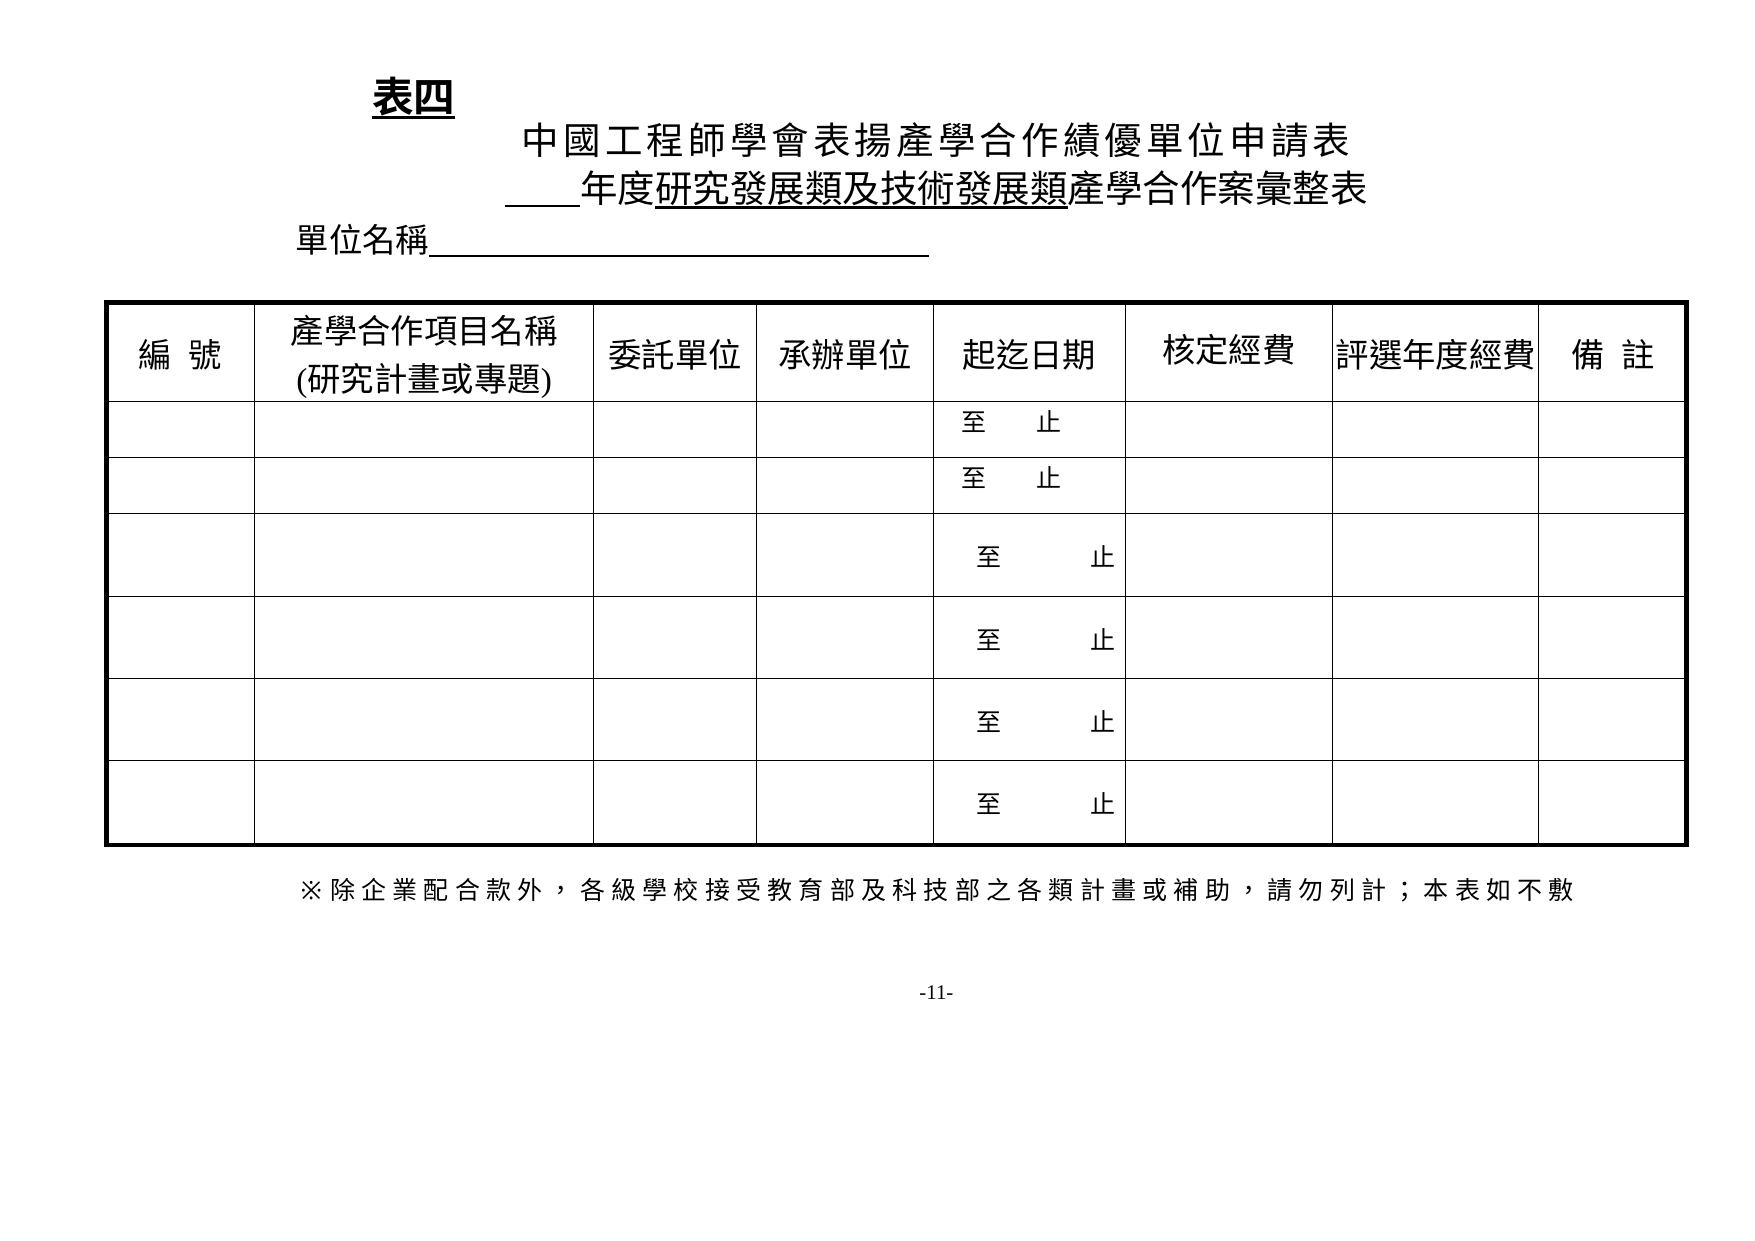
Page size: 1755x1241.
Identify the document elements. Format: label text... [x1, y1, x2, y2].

table_cell [1126, 514, 1332, 596]
text 單位名稱 [296, 213, 1577, 262]
table_cell [594, 402, 756, 457]
text 中國工程師學會表揚產學合作績優單位申請表 [357, 57, 488, 127]
table_cell [594, 597, 756, 678]
table_cell [757, 402, 933, 457]
table_cell [1333, 679, 1538, 760]
table_cell [594, 761, 756, 842]
table_cell [1333, 458, 1538, 513]
table_cell [1333, 402, 1538, 457]
table_header 編 號 [109, 305, 254, 401]
table_cell [757, 458, 933, 513]
table_cell [757, 597, 933, 678]
table_cell [1333, 761, 1538, 842]
table_cell [109, 458, 254, 513]
table_header 評選年度經費 [1333, 305, 1538, 401]
table_cell [757, 514, 933, 596]
table_cell [1333, 597, 1538, 678]
table_cell [594, 458, 756, 513]
table_cell [757, 679, 933, 760]
table_cell [1539, 597, 1684, 678]
table_cell [1126, 458, 1332, 513]
table_cell 至 止 [934, 679, 1125, 760]
table_cell [1539, 458, 1684, 513]
table_cell [255, 458, 593, 513]
text 表四 [372, 64, 473, 120]
table_header 承辦單位 [757, 305, 933, 401]
table_cell [594, 679, 756, 760]
table_cell [1333, 514, 1538, 596]
table_cell 至 止 [934, 597, 1125, 678]
table_header 核定經費 [1126, 305, 1332, 401]
text 年度研究發展類及技術發展類產學合作案彙整表 [296, 159, 1577, 213]
table_cell [1126, 597, 1332, 678]
table_cell [757, 761, 933, 842]
table_cell 至 止 [934, 514, 1125, 596]
table_header 起迄日期 [934, 305, 1125, 401]
text 中國工程師學會表揚產學合作績優單位申請表 [192, 97, 1577, 159]
table_cell [109, 514, 254, 596]
table_cell [109, 679, 254, 760]
table_cell [255, 761, 593, 842]
table_cell [255, 402, 593, 457]
table_header 備 註 [1539, 305, 1684, 401]
table_cell [109, 402, 254, 457]
text ※除企業配合款外，各級學校接受教育部及科技部之各類計畫或補助，請勿列計；本表如不敷 [192, 847, 1577, 910]
table_cell [109, 761, 254, 842]
table_cell [255, 679, 593, 760]
table_cell [1539, 402, 1684, 457]
table_cell [1126, 761, 1332, 842]
table_cell 至 止 [934, 761, 1125, 842]
table_cell [255, 514, 593, 596]
table_header 委託單位 [594, 305, 756, 401]
table_header 產學合作項目名稱 (研究計畫或專題) [255, 305, 593, 401]
table_cell [594, 514, 756, 596]
table_cell [1539, 679, 1684, 760]
table_cell [255, 597, 593, 678]
table_cell [1539, 514, 1684, 596]
table_cell [1126, 679, 1332, 760]
table_cell [1126, 402, 1332, 457]
table_cell [109, 597, 254, 678]
table_cell [1539, 761, 1684, 842]
table_cell 至 止 [934, 458, 1125, 513]
table_cell 至 止 [934, 402, 1125, 457]
